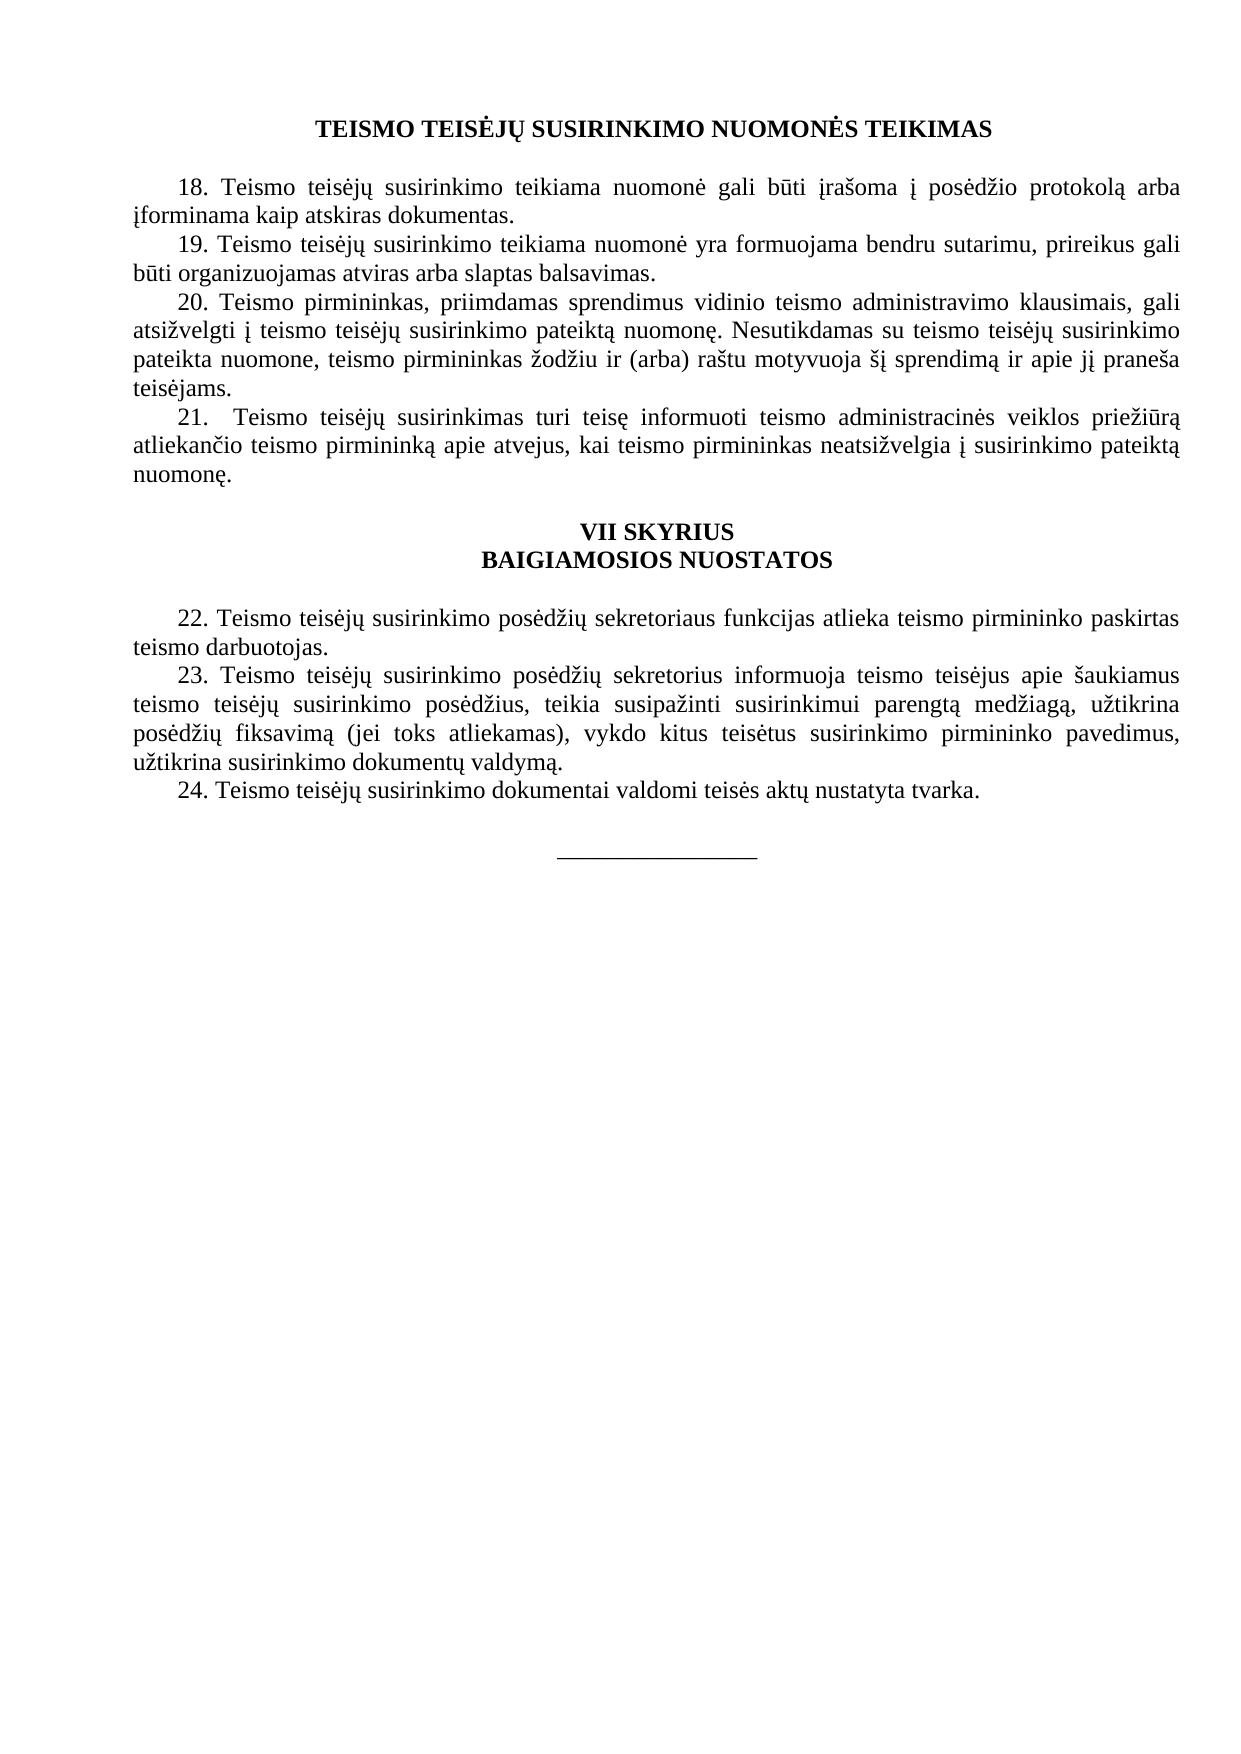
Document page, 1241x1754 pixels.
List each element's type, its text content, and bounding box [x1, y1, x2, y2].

text 23. Teismo teisėjų susirinkimo posėdžių sekretorius informuoja teismo teisėjus apie šaukiamus teismo teisėjų susirinkimo posėdžius, teikia susipažinti susirinkimui parengtą medžiagą, užtikrina posėdžių fiksavimą (jei toks atliekamas), vykdo kitus teisėtus susirinkimo pirmininko pavedimus, užtikrina susirinkimo dokumentų valdymą. [133, 660, 1181, 775]
text ________________ [133, 833, 1181, 862]
text 24. Teismo teisėjų susirinkimo dokumentai valdomi teisės aktų nustatyta tvarka. [177, 775, 1181, 804]
text VII SKYRIUS [133, 517, 1181, 545]
text 20. Teismo pirmininkas, priimdamas sprendimus vidinio teismo administravimo klausimais, gali atsižvelgti į teismo teisėjų susirinkimo pateiktą nuomonę. Nesutikdamas su teismo teisėjų susirinkimo pateikta nuomone, teismo pirmininkas žodžiu ir (arba) raštu motyvuoja šį sprendimą ir apie jį praneša teisėjams. [133, 287, 1181, 402]
text 22. Teismo teisėjų susirinkimo posėdžių sekretoriaus funkcijas atlieka teismo pirmininko paskirtas teismo darbuotojas. [133, 603, 1181, 660]
text 19. Teismo teisėjų susirinkimo teikiama nuomonė yra formuojama bendru sutarimu, prireikus gali būti organizuojamas atviras arba slaptas balsavimas. [133, 229, 1181, 287]
text 18. Teismo teisėjų susirinkimo teikiama nuomonė gali būti įrašoma į posėdžio protokolą arba įforminama kaip atskiras dokumentas. [133, 172, 1181, 229]
text 21. Teismo teisėjų susirinkimas turi teisę informuoti teismo administracinės veiklos priežiūrą atliekančio teismo pirmininką apie atvejus, kai teismo pirmininkas neatsižvelgia į susirinkimo pateiktą nuomonę. [133, 402, 1181, 488]
text BAIGIAMOSIOS NUOSTATOS [133, 545, 1181, 574]
text TEISMO TEISĖJŲ SUSIRINKIMO NUOMONĖS TEIKIMAS [133, 114, 1181, 143]
